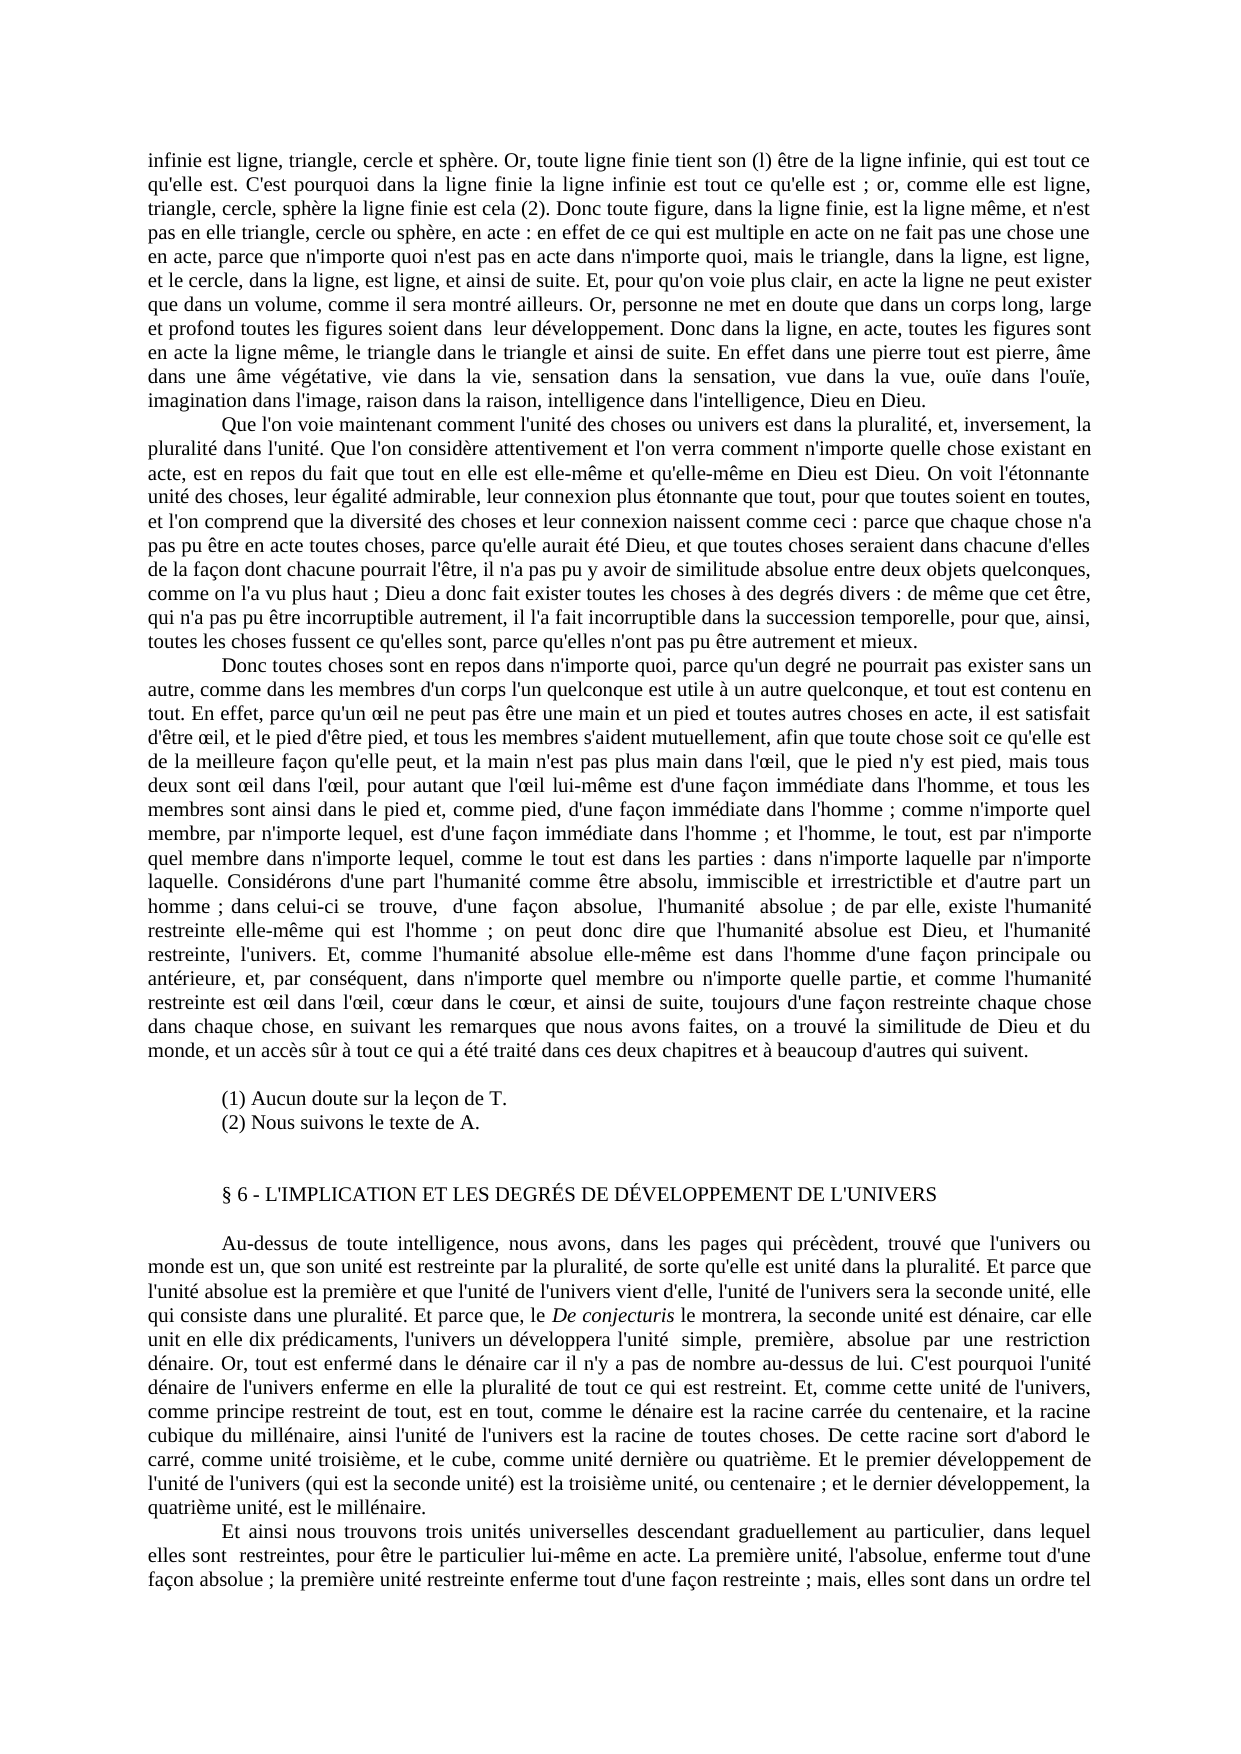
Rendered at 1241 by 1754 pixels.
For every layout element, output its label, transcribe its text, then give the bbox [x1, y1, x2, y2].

text (1) Aucun doute sur la leçon de T. [148, 1086, 1093, 1110]
text infinie est ligne, triangle, cercle et sphère. Or, toute ligne finie tient son (l) être de la ligne infinie, qui est tout ce qu'elle est. C'est pourquoi dans la ligne finie la ligne infinie est tout ce qu'elle est ; or, comme elle est ligne, triangle, cercle, sphère la ligne finie est cela (2). Donc toute figure, dans la ligne finie, est la ligne même, et n'est pas en elle triangle, cercle ou sphère, en acte : en effet de ce qui est multiple en acte on ne fait pas une chose une en acte, parce que n'importe quoi n'est pas en acte dans n'importe quoi, mais le triangle, dans la ligne, est ligne, et le cercle, dans la ligne, est ligne, et ainsi de suite. Et, pour qu'on voie plus clair, en acte la ligne ne peut exister que dans un volume, comme il sera montré ailleurs. Or, personne ne met en doute que dans un corps long, large et profond toutes les figures soient dans leur développement. Donc dans la ligne, en acte, toutes les figures sont en acte la ligne même, le triangle dans le triangle et ainsi de suite. En effet dans une pierre tout est pierre, âme dans une âme végétative, vie dans la vie, sensation dans la sensation, vue dans la vue, ouïe dans l'ouïe, imagination dans l'image, raison dans la raison, intelligence dans l'intelligence, Dieu en Dieu. [148, 148, 1093, 412]
text Donc toutes choses sont en repos dans n'importe quoi, parce qu'un degré ne pourrait pas exister sans un autre, comme dans les membres d'un corps l'un quelconque est utile à un autre quelconque, et tout est contenu en tout. En effet, parce qu'un œil ne peut pas être une main et un pied et toutes autres choses en acte, il est satisfait d'être œil, et le pied d'être pied, et tous les membres s'aident mutuellement, afin que toute chose soit ce qu'elle est de la meilleure façon qu'elle peut, et la main n'est pas plus main dans l'œil, que le pied n'y est pied, mais tous deux sont œil dans l'œil, pour autant que l'œil lui-même est d'une façon immédiate dans l'homme, et tous les membres sont ainsi dans le pied et, comme pied, d'une façon immédiate dans l'homme ; comme n'importe quel membre, par n'importe lequel, est d'une façon immédiate dans l'homme ; et l'homme, le tout, est par n'importe quel membre dans n'importe lequel, comme le tout est dans les parties : dans n'importe laquelle par n'importe laquelle. Considérons d'une part l'humanité comme être absolu, immiscible et irrestrictible et d'autre part un homme ; dans celui-ci se trouve, d'une façon absolue, l'humanité absolue ; de par elle, existe l'humanité restreinte elle-même qui est l'homme ; on peut donc dire que l'humanité absolue est Dieu, et l'humanité restreinte, l'univers. Et, comme l'humanité absolue elle-même est dans l'homme d'une façon principale ou antérieure, et, par conséquent, dans n'importe quel membre ou n'importe quelle partie, et comme l'humanité restreinte est œil dans l'œil, cœur dans le cœur, et ainsi de suite, toujours d'une façon restreinte chaque chose dans chaque chose, en suivant les remarques que nous avons faites, on a trouvé la similitude de Dieu et du monde, et un accès sûr à tout ce qui a été traité dans ces deux chapitres et à beaucoup d'autres qui suivent. [148, 653, 1093, 1062]
text § 6 - L'IMPLICATION ET LES DEGRÉS DE DÉVELOPPEMENT DE L'UNIVERS [148, 1182, 1093, 1206]
text Que l'on voie maintenant comment l'unité des choses ou univers est dans la pluralité, et, inversement, la pluralité dans l'unité. Que l'on considère attentivement et l'on verra comment n'importe quelle chose existant en acte, est en repos du fait que tout en elle est elle-même et qu'elle-même en Dieu est Dieu. On voit l'étonnante unité des choses, leur égalité admirable, leur connexion plus étonnante que tout, pour que toutes soient en toutes, et l'on comprend que la diversité des choses et leur connexion naissent comme ceci : parce que chaque chose n'a pas pu être en acte toutes choses, parce qu'elle aurait été Dieu, et que toutes choses seraient dans chacune d'elles de la façon dont chacune pourrait l'être, il n'a pas pu y avoir de similitude absolue entre deux objets quelconques, comme on l'a vu plus haut ; Dieu a donc fait exister toutes les choses à des degrés divers : de même que cet être, qui n'a pas pu être incorruptible autrement, il l'a fait incorruptible dans la succession temporelle, pour que, ainsi, toutes les choses fussent ce qu'elles sont, parce qu'elles n'ont pas pu être autrement et mieux. [148, 412, 1093, 653]
text Et ainsi nous trouvons trois unités universelles descendant graduellement au particulier, dans lequel elles sont restreintes, pour être le particulier lui-même en acte. La première unité, l'absolue, enferme tout d'une façon absolue ; la première unité restreinte enferme tout d'une façon restreinte ; mais, elles sont dans un ordre tel [148, 1519, 1093, 1591]
text Au-dessus de toute intelligence, nous avons, dans les pages qui précèdent, trouvé que l'univers ou monde est un, que son unité est restreinte par la pluralité, de sorte qu'elle est unité dans la pluralité. Et parce que l'unité absolue est la première et que l'unité de l'univers vient d'elle, l'unité de l'univers sera la seconde unité, elle qui consiste dans une pluralité. Et parce que, le De conjecturis le montrera, la seconde unité est dénaire, car elle unit en elle dix prédicaments, l'univers un développera l'unité simple, première, absolue par une restriction dénaire. Or, tout est enfermé dans le dénaire car il n'y a pas de nombre au-dessus de lui. C'est pourquoi l'unité dénaire de l'univers enferme en elle la pluralité de tout ce qui est restreint. Et, comme cette unité de l'univers, comme principe restreint de tout, est en tout, comme le dénaire est la racine carrée du centenaire, et la racine cubique du millénaire, ainsi l'unité de l'univers est la racine de toutes choses. De cette racine sort d'abord le carré, comme unité troisième, et le cube, comme unité dernière ou quatrième. Et le premier développement de l'unité de l'univers (qui est la seconde unité) est la troisième unité, ou centenaire ; et le dernier développement, la quatrième unité, est le millénaire. [148, 1230, 1093, 1519]
text (2) Nous suivons le texte de A. [148, 1110, 1093, 1134]
